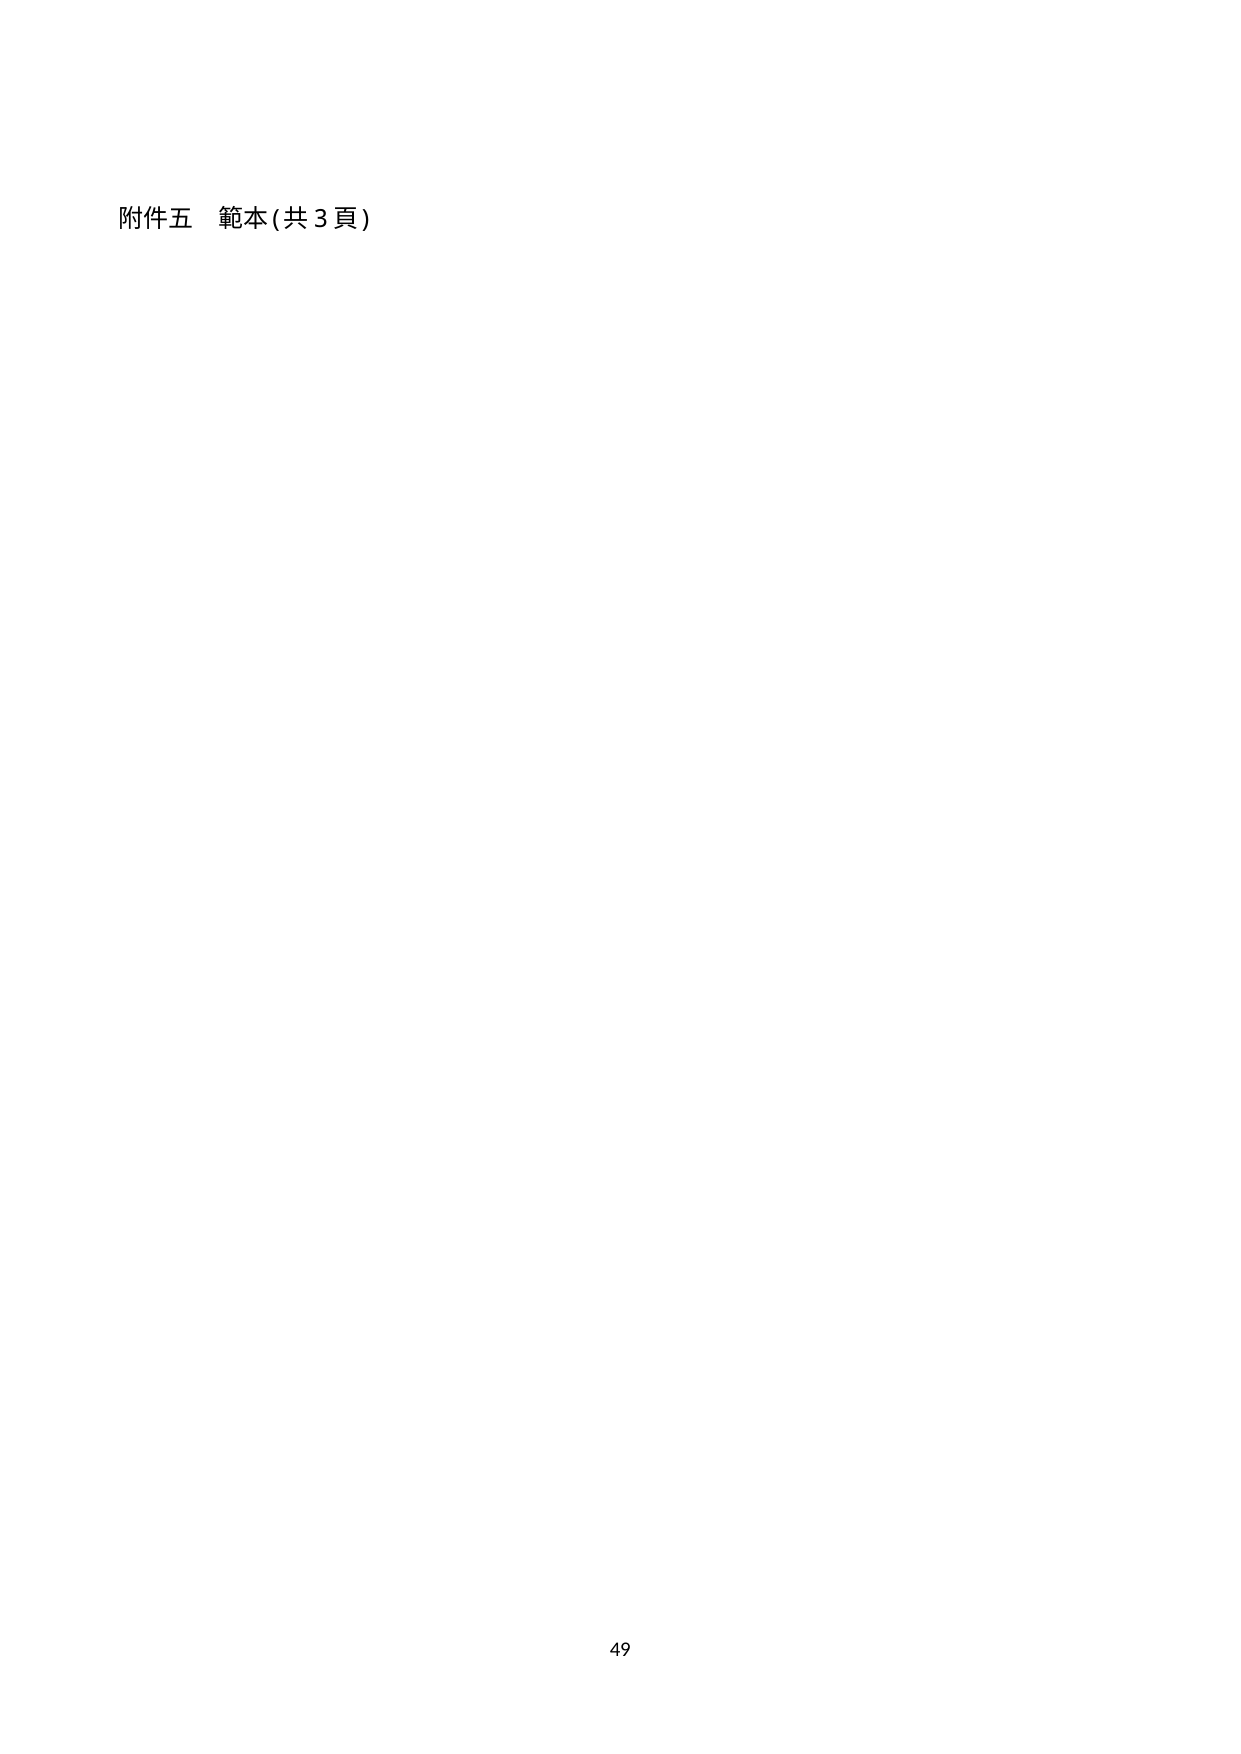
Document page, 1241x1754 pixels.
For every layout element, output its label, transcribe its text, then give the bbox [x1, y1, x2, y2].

text 附件五 範本(共3頁) [118, 175, 1122, 237]
